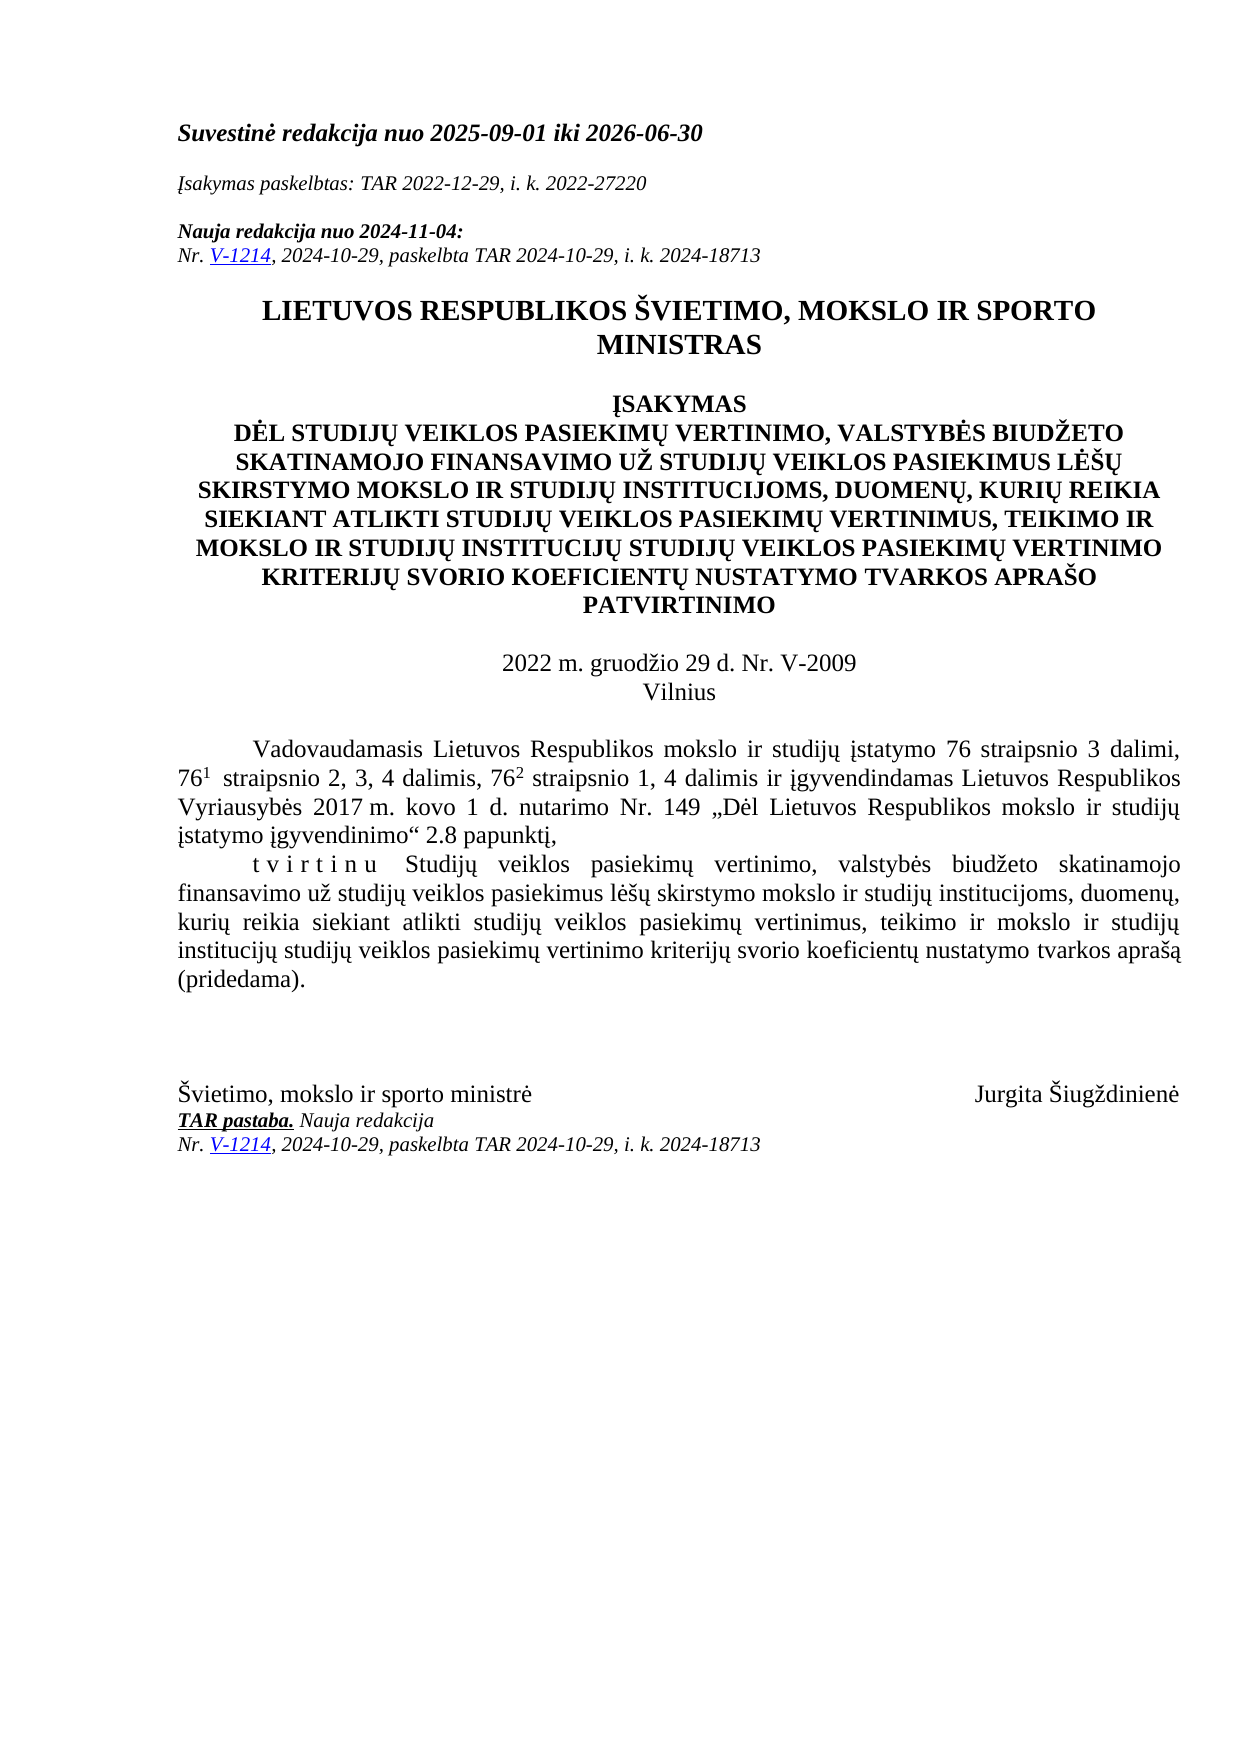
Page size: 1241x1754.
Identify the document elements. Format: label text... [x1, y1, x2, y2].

text 2022 m. gruodžio 29 d. Nr. V-2009 [177, 648, 1181, 677]
text DĖL STUDIJŲ VEIKLOS PASIEKIMŲ VERTINIMO, VALSTYBĖS BIUDŽETO SKATINAMOJO FINANSAVIMO UŽ STUDIJŲ VEIKLOS PASIEKIMUS LĖŠŲ SKIRSTYMO MOKSLO IR STUDIJŲ INSTITUCIJOMS, DUOMENŲ, KURIŲ REIKIA SIEKIANT ATLIKTI STUDIJŲ VEIKLOS PASIEKIMŲ VERTINIMUS, TEIKIMO IR MOKSLO IR STUDIJŲ INSTITUCIJŲ STUDIJŲ VEIKLOS PASIEKIMŲ VERTINIMO KRITERIJŲ SVORIO KOEFICIENTŲ NUSTATYMO TVARKOS APRAŠO PATVIRTINIMO [177, 418, 1181, 619]
text Vilnius [177, 677, 1181, 706]
text Švietimo, mokslo ir sporto ministrė Jurgita Šiugždinienė [177, 1079, 1181, 1108]
text Nauja redakcija nuo 2024-11-04: [177, 219, 1181, 243]
text Nr. V-1214, 2024-10-29, paskelbta TAR 2024-10-29, i. k. 2024-18713 [177, 243, 1181, 267]
text Suvestinė redakcija nuo 2025-09-01 iki 2026-06-30 [177, 118, 1181, 147]
text Įsakymas paskelbtas: TAR 2022-12-29, i. k. 2022-27220 [177, 171, 1181, 195]
text ĮSAKYMAS [177, 389, 1181, 418]
text Nr. V-1214, 2024-10-29, paskelbta TAR 2024-10-29, i. k. 2024-18713 [177, 1132, 1181, 1156]
text tvirtinu Studijų veiklos pasiekimų vertinimo, valstybės biudžeto skatinamojo finansavimo už studijų veiklos pasiekimus lėšų skirstymo mokslo ir studijų institucijoms, duomenų, kurių reikia siekiant atlikti studijų veiklos pasiekimų vertinimus, teikimo ir mokslo ir studijų institucijų studijų veiklos pasiekimų vertinimo kriterijų svorio koeficientų nustatymo tvarkos aprašą (pridedama). [177, 849, 1181, 993]
text Vadovaudamasis Lietuvos Respublikos mokslo ir studijų įstatymo 76 straipsnio 3 dalimi, 761 straipsnio 2, 3, 4 dalimis, 762 straipsnio 1, 4 dalimis ir įgyvendindamas Lietuvos Respublikos Vyriausybės 2017 m. kovo 1 d. nutarimo Nr. 149 „Dėl Lietuvos Respublikos mokslo ir studijų įstatymo įgyvendinimo“ 2.8 papunktį, [177, 734, 1181, 849]
text LIETUVOS RESPUBLIKOS ŠVIETIMO, MOKSLO IR SPORTO MINISTRAS [177, 293, 1181, 361]
text TAR pastaba. Nauja redakcija [177, 1108, 1181, 1132]
